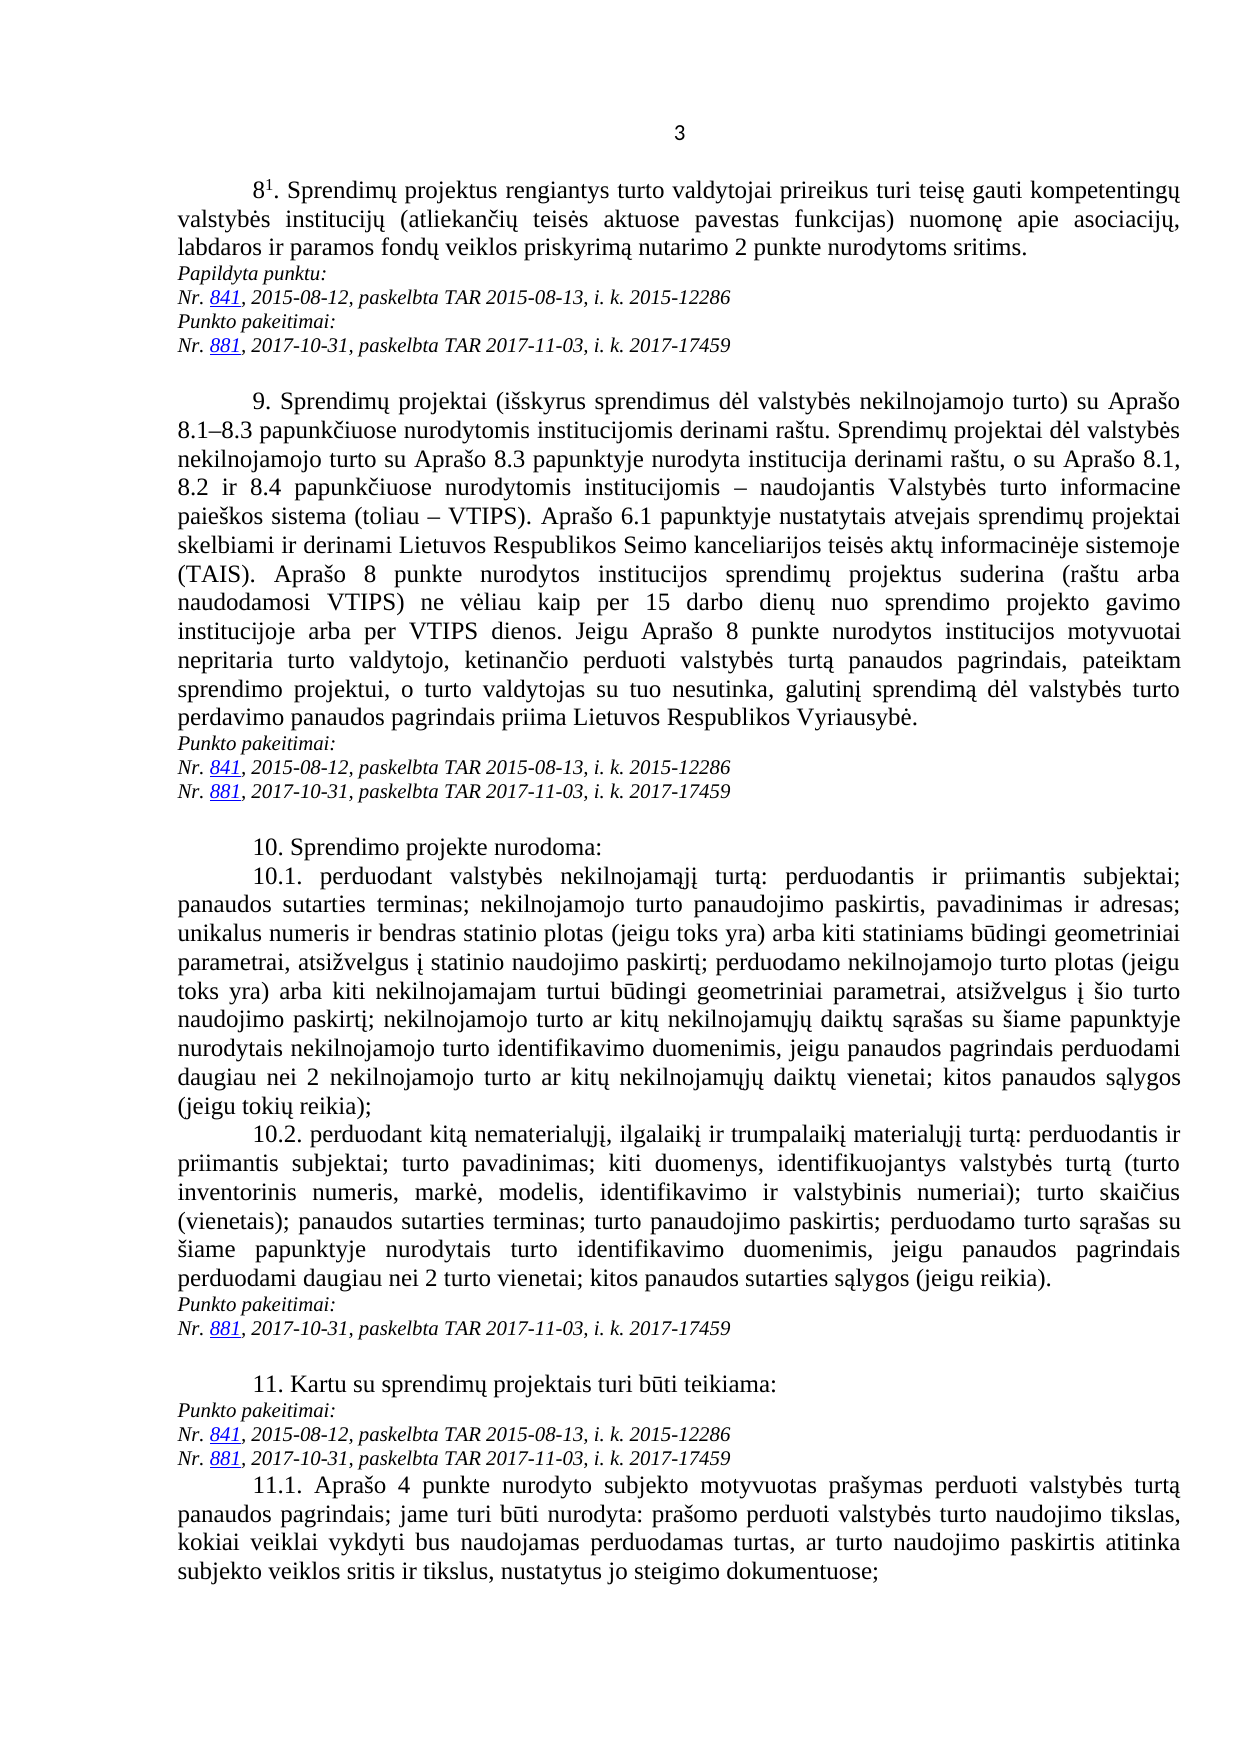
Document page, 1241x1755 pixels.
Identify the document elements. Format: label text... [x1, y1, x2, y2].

text Nr. 881, 2017-10-31, paskelbta TAR 2017-11-03, i. k. 2017-17459 [177, 779, 1181, 803]
text 11.1. Aprašo 4 punkte nurodyto subjekto motyvuotas prašymas perduoti valstybės turtą panaudos pagrindais; jame turi būti nurodyta: prašomo perduoti valstybės turto naudojimo tikslas, kokiai veiklai vykdyti bus naudojamas perduodamas turtas, ar turto naudojimo paskirtis atitinka subjekto veiklos sritis ir tikslus, nustatytus jo steigimo dokumentuose; [177, 1470, 1181, 1585]
text Nr. 881, 2017-10-31, paskelbta TAR 2017-11-03, i. k. 2017-17459 [177, 333, 1181, 357]
text 9. Sprendimų projektai (išskyrus sprendimus dėl valstybės nekilnojamojo turto) su Aprašo 8.1–8.3 papunkčiuose nurodytomis institucijomis derinami raštu. Sprendimų projektai dėl valstybės nekilnojamojo turto su Aprašo 8.3 papunktyje nurodyta institucija derinami raštu, o su Aprašo 8.1, 8.2 ir 8.4 papunkčiuose nurodytomis institucijomis – naudojantis Valstybės turto informacine paieškos sistema (toliau – VTIPS). Aprašo 6.1 papunktyje nustatytais atvejais sprendimų projektai skelbiami ir derinami Lietuvos Respublikos Seimo kanceliarijos teisės aktų informacinėje sistemoje (TAIS). Aprašo 8 punkte nurodytos institucijos sprendimų projektus suderina (raštu arba naudodamosi VTIPS) ne vėliau kaip per 15 darbo dienų nuo sprendimo projekto gavimo institucijoje arba per VTIPS dienos. Jeigu Aprašo 8 punkte nurodytos institucijos motyvuotai nepritaria turto valdytojo, ketinančio perduoti valstybės turtą panaudos pagrindais, pateiktam sprendimo projektui, o turto valdytojas su tuo nesutinka, galutinį sprendimą dėl valstybės turto perdavimo panaudos pagrindais priima Lietuvos Respublikos Vyriausybė. [177, 386, 1181, 731]
text Nr. 841, 2015-08-12, paskelbta TAR 2015-08-13, i. k. 2015-12286 [177, 1422, 1181, 1446]
text 11. Kartu su sprendimų projektais turi būti teikiama: [177, 1369, 1181, 1398]
text Nr. 841, 2015-08-12, paskelbta TAR 2015-08-13, i. k. 2015-12286 [177, 285, 1181, 309]
text Nr. 881, 2017-10-31, paskelbta TAR 2017-11-03, i. k. 2017-17459 [177, 1316, 1181, 1340]
text 10.1. perduodant valstybės nekilnojamąjį turtą: perduodantis ir priimantis subjektai; panaudos sutarties terminas; nekilnojamojo turto panaudojimo paskirtis, pavadinimas ir adresas; unikalus numeris ir bendras statinio plotas (jeigu toks yra) arba kiti statiniams būdingi geometriniai parametrai, atsižvelgus į statinio naudojimo paskirtį; perduodamo nekilnojamojo turto plotas (jeigu toks yra) arba kiti nekilnojamajam turtui būdingi geometriniai parametrai, atsižvelgus į šio turto naudojimo paskirtį; nekilnojamojo turto ar kitų nekilnojamųjų daiktų sąrašas su šiame papunktyje nurodytais nekilnojamojo turto identifikavimo duomenimis, jeigu panaudos pagrindais perduodami daugiau nei 2 nekilnojamojo turto ar kitų nekilnojamųjų daiktų vienetai; kitos panaudos sąlygos (jeigu tokių reikia); [177, 861, 1181, 1119]
text Punkto pakeitimai: [177, 1398, 1181, 1422]
text 10.2. perduodant kitą nematerialųjį, ilgalaikį ir trumpalaikį materialųjį turtą: perduodantis ir priimantis subjektai; turto pavadinimas; kiti duomenys, identifikuojantys valstybės turtą (turto inventorinis numeris, markė, modelis, identifikavimo ir valstybinis numeriai); turto skaičius (vienetais); panaudos sutarties terminas; turto panaudojimo paskirtis; perduodamo turto sąrašas su šiame papunktyje nurodytais turto identifikavimo duomenimis, jeigu panaudos pagrindais perduodami daugiau nei 2 turto vienetai; kitos panaudos sutarties sąlygos (jeigu reikia). [177, 1119, 1181, 1292]
text Nr. 841, 2015-08-12, paskelbta TAR 2015-08-13, i. k. 2015-12286 [177, 755, 1181, 779]
text 10. Sprendimo projekte nurodoma: [177, 832, 1181, 861]
text Punkto pakeitimai: [177, 1292, 1181, 1316]
text Punkto pakeitimai: [177, 731, 1181, 755]
text Papildyta punktu: [177, 261, 1181, 285]
text Punkto pakeitimai: [177, 309, 1181, 333]
text Nr. 881, 2017-10-31, paskelbta TAR 2017-11-03, i. k. 2017-17459 [177, 1446, 1181, 1470]
text 81. Sprendimų projektus rengiantys turto valdytojai prireikus turi teisę gauti kompetentingų valstybės institucijų (atliekančių teisės aktuose pavestas funkcijas) nuomonę apie asociacijų, labdaros ir paramos fondų veiklos priskyrimą nutarimo 2 punkte nurodytoms sritims. [177, 175, 1181, 261]
